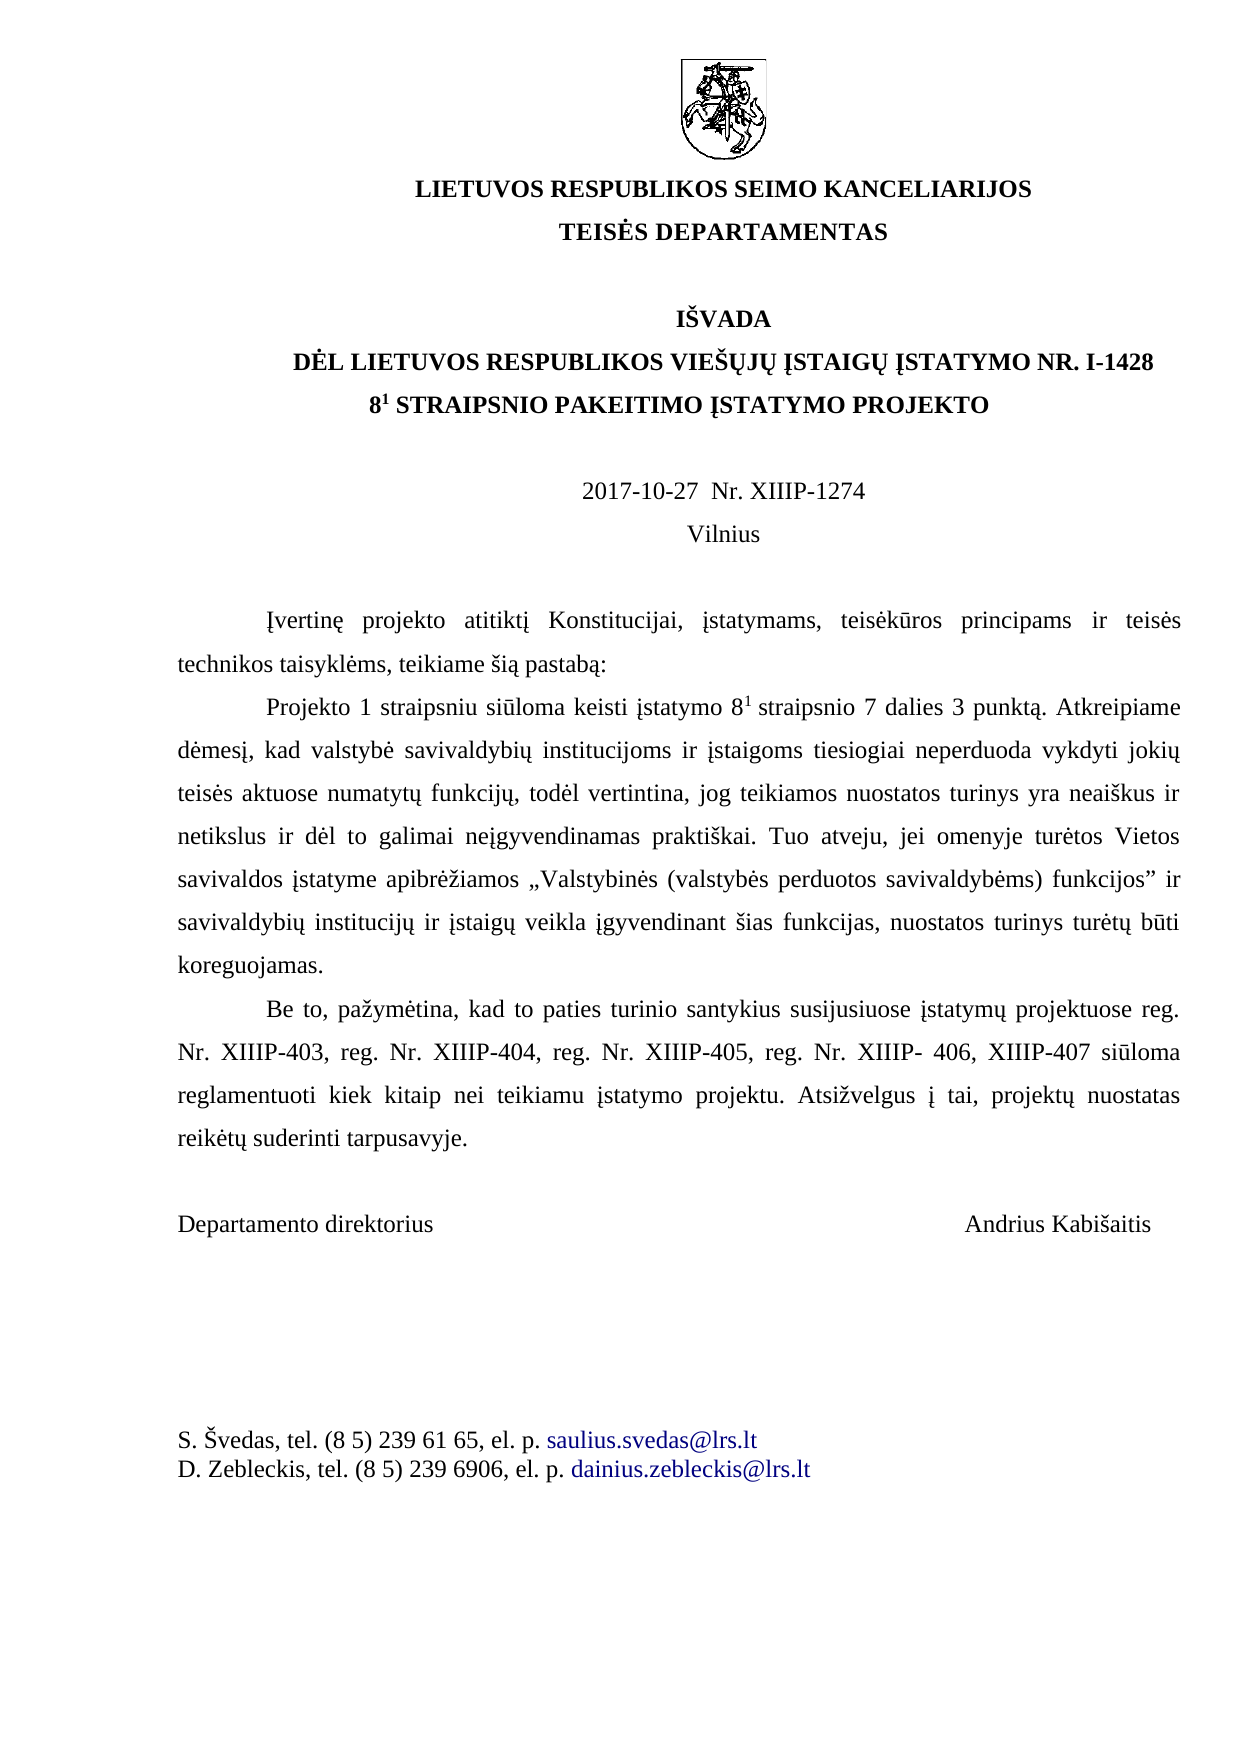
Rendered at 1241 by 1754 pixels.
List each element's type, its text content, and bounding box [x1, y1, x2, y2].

text LIETUVOS RESPUBLIKOS SEIMO KANCELIARIJOS [177, 174, 1181, 203]
text D. Zebleckis, tel. (8 5) 239 6906, el. p. dainius.zebleckis@lrs.lt [177, 1454, 1181, 1482]
text IŠVADA [177, 304, 1181, 332]
text Įvertinę projekto atitiktį Konstitucijai, įstatymams, teisėkūros principams ir teisės technikos taisyklėms, teikiame šią pastabą: [177, 606, 1181, 677]
text Vilnius [177, 519, 1181, 548]
text Projekto 1 straipsniu siūloma keisti įstatymo 81 straipsnio 7 dalies 3 punktą. Atkreipiame dėmesį, kad valstybė savivaldybių institucijoms ir įstaigoms tiesiogiai neperduoda vykdyti jokių teisės aktuose numatytų funkcijų, todėl vertintina, jog teikiamos nuostatos turinys yra neaiškus ir netikslus ir dėl to galimai neįgyvendinamas praktiškai. Tuo atveju, jei omenyje turėtos Vietos savivaldos įstatyme apibrėžiamos „Valstybinės (valstybės perduotos savivaldybėms) funkcijos” ir savivaldybių institucijų ir įstaigų veikla įgyvendinant šias funkcijas, nuostatos turinys turėtų būti koreguojamas. [177, 692, 1181, 979]
text 2017-10-27 Nr. XIIIP-1274 [177, 476, 1181, 505]
text Be to, pažymėtina, kad to paties turinio santykius susijusiuose įstatymų projektuose reg. Nr. XIIIP-403, reg. Nr. XIIIP-404, reg. Nr. XIIIP-405, reg. Nr. XIIIP- 406, XIIIP-407 siūloma reglamentuoti kiek kitaip nei teikiamu įstatymo projektu. Atsižvelgus į tai, projektų nuostatas reikėtų suderinti tarpusavyje. [177, 994, 1181, 1152]
text Departamento direktorius Andrius Kabišaitis [177, 1209, 1181, 1238]
text DĖL LIETUVOS RESPUBLIKOS VIEŠŲJŲ ĮSTAIGŲ ĮSTATYMO NR. I-1428 81 STRAIPSNIO PAKEITIMO ĮSTATYMO PROJEKTO [177, 347, 1181, 419]
text TEISĖS DEPARTAMENTAS [177, 217, 1181, 246]
text S. Švedas, tel. (8 5) 239 61 65, el. p. saulius.svedas@lrs.lt [177, 1425, 1181, 1454]
